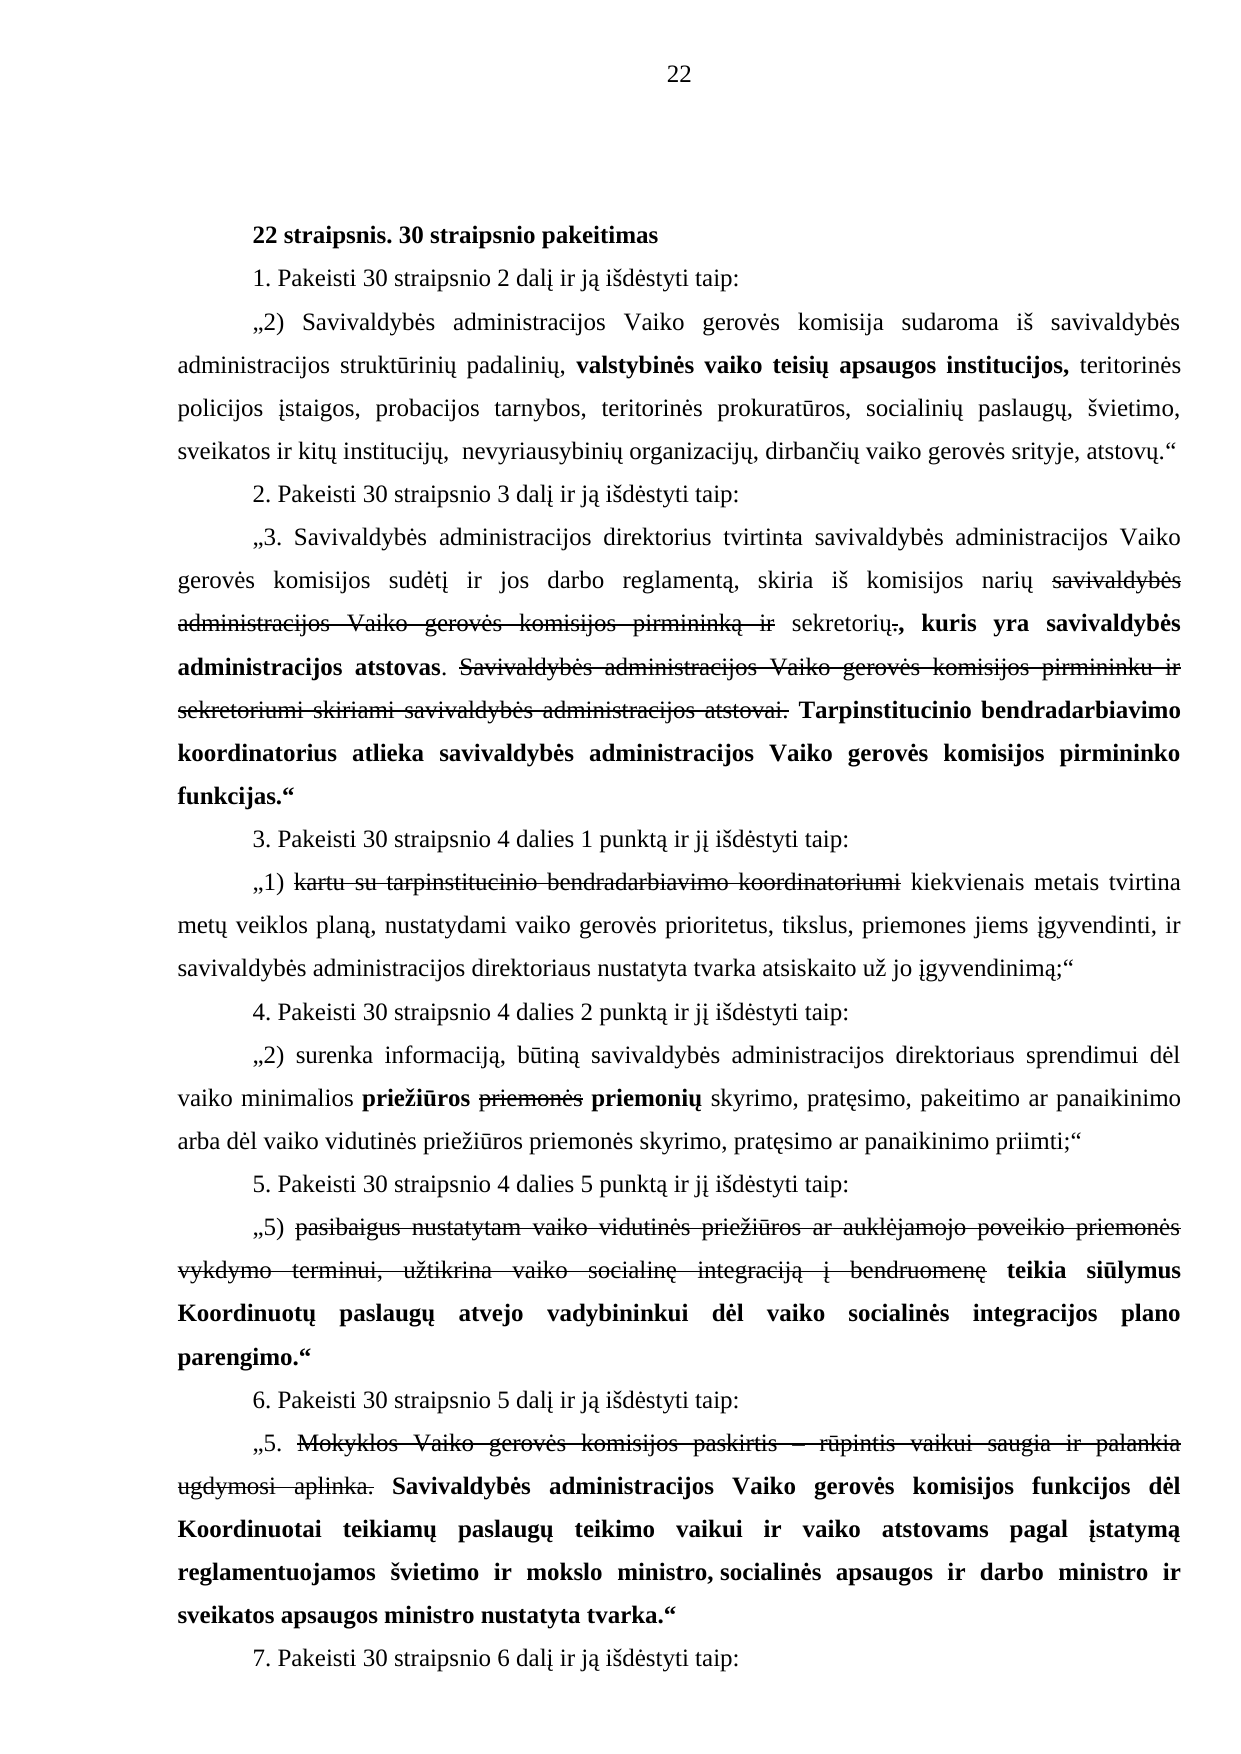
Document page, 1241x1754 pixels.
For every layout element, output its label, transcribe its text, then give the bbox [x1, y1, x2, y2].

text „5) pasibaigus nustatytam vaiko vidutinės priežiūros ar auklėjamojo poveikio priemonės vykdymo terminui, užtikrina vaiko socialinę integraciją į bendruomenę teikia siūlymus Koordinuotų paslaugų atvejo vadybininkui dėl vaiko socialinės integracijos plano parengimo.“ [177, 1212, 1181, 1370]
text 6. Pakeisti 30 straipsnio 5 dalį ir ją išdėstyti taip: [177, 1385, 1181, 1413]
text „1) kartu su tarpinstitucinio bendradarbiavimo koordinatoriumi kiekvienais metais tvirtina metų veiklos planą, nustatydami vaiko gerovės prioritetus, tikslus, priemones jiems įgyvendinti, ir savivaldybės administracijos direktoriaus nustatyta tvarka atsiskaito už jo įgyvendinimą;“ [177, 867, 1181, 982]
text 1. Pakeisti 30 straipsnio 2 dalį ir ją išdėstyti taip: [177, 263, 1181, 292]
text 7. Pakeisti 30 straipsnio 6 dalį ir ją išdėstyti taip: [177, 1643, 1181, 1672]
text „5. Mokyklos Vaiko gerovės komisijos paskirtis – rūpintis vaikui saugia ir palankia ugdymosi aplinka. Savivaldybės administracijos Vaiko gerovės komisijos funkcijos dėl Koordinuotai teikiamų paslaugų teikimo vaikui ir vaiko atstovams pagal įstatymą reglamentuojamos švietimo ir mokslo ministro, socialinės apsaugos ir darbo ministro ir sveikatos apsaugos ministro nustatyta tvarka.“ [177, 1428, 1181, 1629]
text 2. Pakeisti 30 straipsnio 3 dalį ir ją išdėstyti taip: [177, 479, 1181, 508]
text „3. Savivaldybės administracijos direktorius tvirtinta savivaldybės administracijos Vaiko gerovės komisijos sudėtį ir jos darbo reglamentą, skiria iš komisijos narių savivaldybės administracijos Vaiko gerovės komisijos pirmininką ir sekretorių., kuris yra savivaldybės administracijos atstovas. Savivaldybės administracijos Vaiko gerovės komisijos pirmininku ir sekretoriumi skiriami savivaldybės administracijos atstovai. Tarpinstitucinio bendradarbiavimo koordinatorius atlieka savivaldybės administracijos Vaiko gerovės komisijos pirmininko funkcijas.“ [177, 522, 1181, 810]
text 4. Pakeisti 30 straipsnio 4 dalies 2 punktą ir jį išdėstyti taip: [177, 997, 1181, 1025]
text 5. Pakeisti 30 straipsnio 4 dalies 5 punktą ir jį išdėstyti taip: [177, 1169, 1181, 1198]
text 22 straipsnis. 30 straipsnio pakeitimas [177, 220, 1181, 249]
text „2) Savivaldybės administracijos Vaiko gerovės komisija sudaroma iš savivaldybės administracijos struktūrinių padalinių, valstybinės vaiko teisių apsaugos institucijos, teritorinės policijos įstaigos, probacijos tarnybos, teritorinės prokuratūros, socialinių paslaugų, švietimo, sveikatos ir kitų institucijų, nevyriausybinių organizacijų, dirbančių vaiko gerovės srityje, atstovų.“ [177, 307, 1181, 465]
text 3. Pakeisti 30 straipsnio 4 dalies 1 punktą ir jį išdėstyti taip: [177, 824, 1181, 853]
text „2) surenka informaciją, būtiną savivaldybės administracijos direktoriaus sprendimui dėl vaiko minimalios priežiūros priemonės priemonių skyrimo, pratęsimo, pakeitimo ar panaikinimo arba dėl vaiko vidutinės priežiūros priemonės skyrimo, pratęsimo ar panaikinimo priimti;“ [177, 1040, 1181, 1155]
